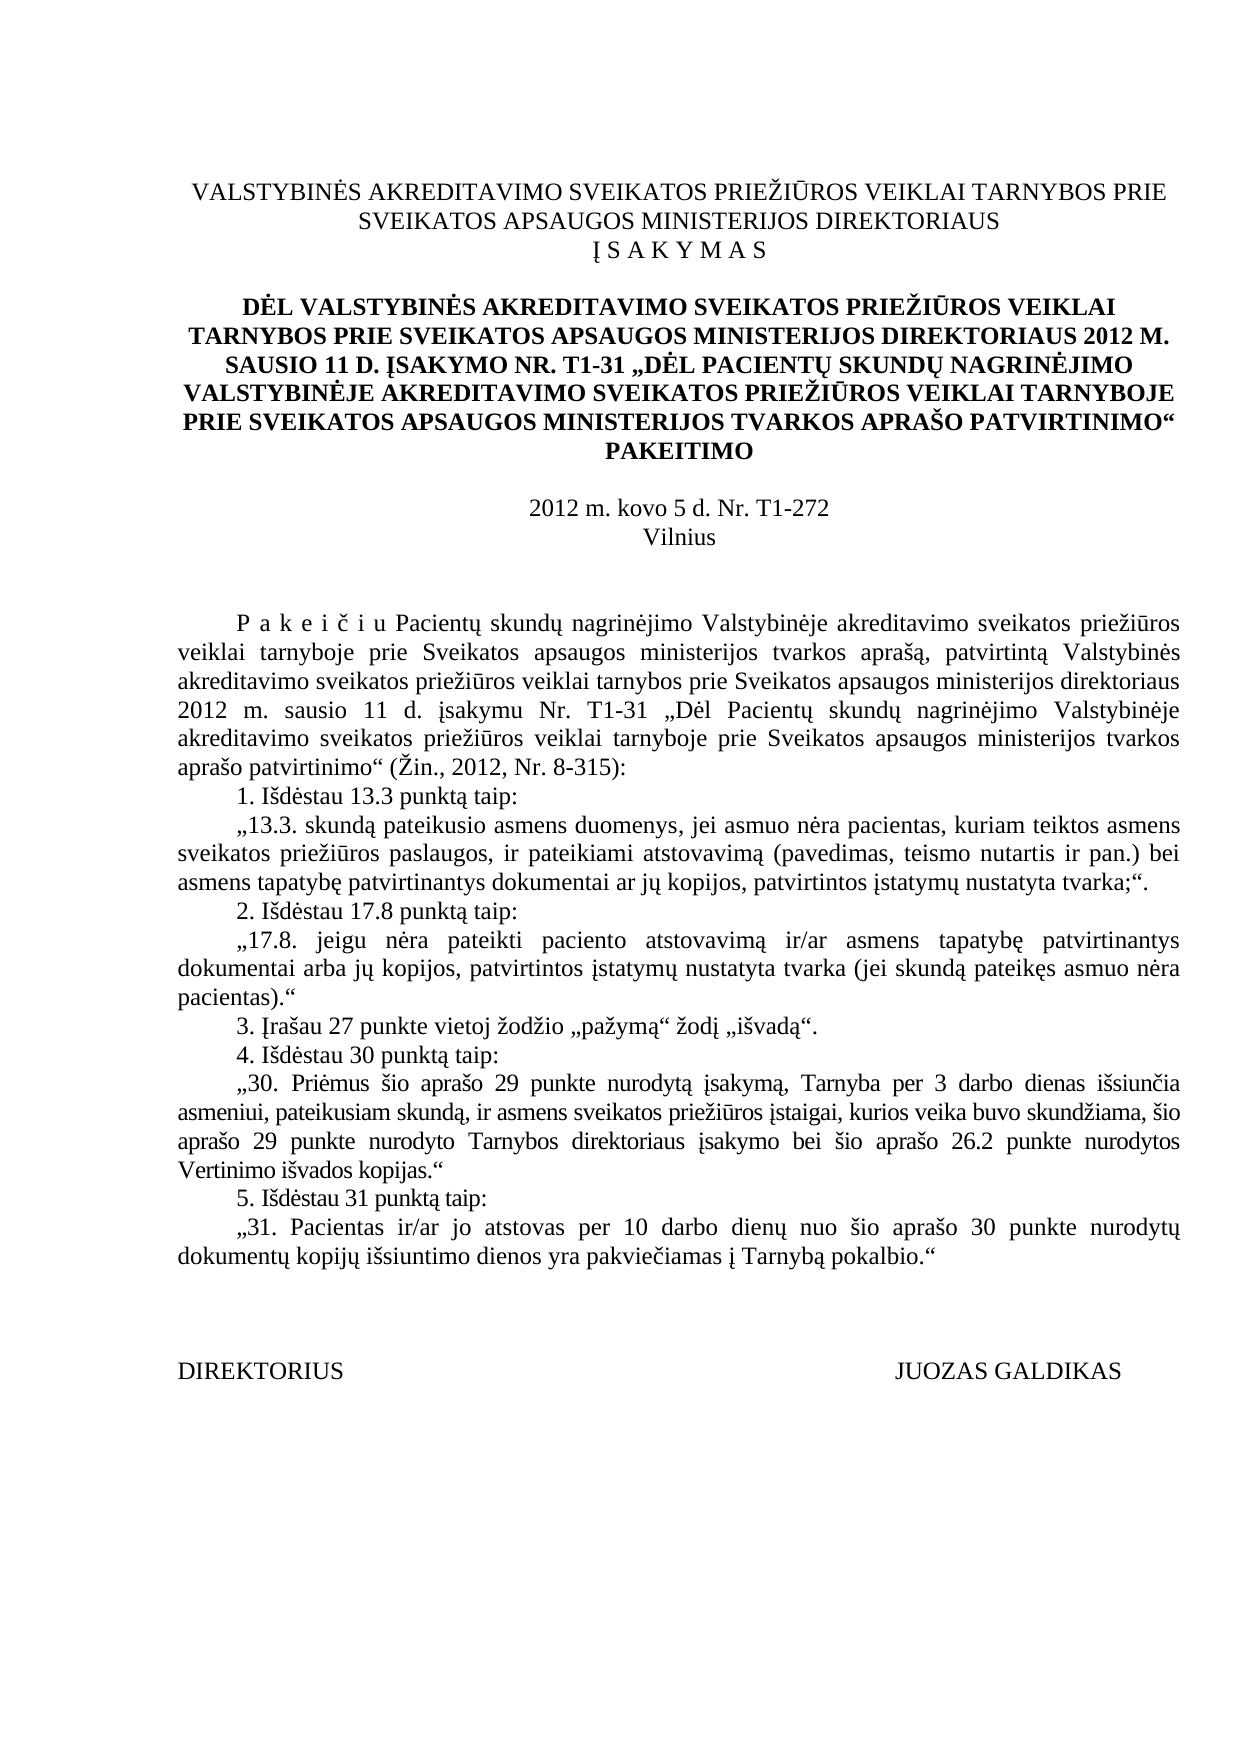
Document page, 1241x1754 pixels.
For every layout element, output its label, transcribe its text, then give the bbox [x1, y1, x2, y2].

text 2012 m. kovo 5 d. Nr. T1-272 [177, 493, 1181, 522]
text 1. Išdėstau 13.3 punktą taip: [177, 781, 1181, 810]
text Direktorius Juozas Galdikas [177, 1356, 1181, 1385]
text „30. Priėmus šio aprašo 29 punkte nurodytą įsakymą, Tarnyba per 3 darbo dienas išsiunčia asmeniui, pateikusiam skundą, ir asmens sveikatos priežiūros įstaigai, kurios veika buvo skundžiama, šio aprašo 29 punkte nurodyto Tarnybos direktoriaus įsakymo bei šio aprašo 26.2 punkte nurodytos Vertinimo išvados kopijas.“ [177, 1068, 1181, 1183]
text VALSTYBINĖS AKREDITAVIMO SVEIKATOS PRIEŽIŪROS VEIKLAI TARNYBOS PRIE SVEIKATOS APSAUGOS MINISTERIJOS DIREKTORIAUS [177, 177, 1181, 235]
text „31. Pacientas ir/ar jo atstovas per 10 darbo dienų nuo šio aprašo 30 punkte nurodytų dokumentų kopijų išsiuntimo dienos yra pakviečiamas į Tarnybą pokalbio.“ [177, 1212, 1181, 1270]
text P a k e i č i u Pacientų skundų nagrinėjimo Valstybinėje akreditavimo sveikatos priežiūros veiklai tarnyboje prie Sveikatos apsaugos ministerijos tvarkos aprašą, patvirtintą Valstybinės akreditavimo sveikatos priežiūros veiklai tarnybos prie Sveikatos apsaugos ministerijos direktoriaus 2012 m. sausio 11 d. įsakymu Nr. T1-31 „Dėl Pacientų skundų nagrinėjimo Valstybinėje akreditavimo sveikatos priežiūros veiklai tarnyboje prie Sveikatos apsaugos ministerijos tvarkos aprašo patvirtinimo“ (Žin., 2012, Nr. 8-315): [177, 608, 1181, 781]
text „13.3. skundą pateikusio asmens duomenys, jei asmuo nėra pacientas, kuriam teiktos asmens sveikatos priežiūros paslaugos, ir pateikiami atstovavimą (pavedimas, teismo nutartis ir pan.) bei asmens tapatybę patvirtinantys dokumentai ar jų kopijos, patvirtintos įstatymų nustatyta tvarka;“. [177, 810, 1181, 896]
text 2. Išdėstau 17.8 punktą taip: [177, 896, 1181, 925]
text DĖL VALSTYBINĖS AKREDITAVIMO SVEIKATOS PRIEŽIŪROS VEIKLAi TARNYBOS PRIE SVEIKATOS APSAUGOS MINISTERIJOS DIREKTORIAUS 2012 M. SAUSIO 11 D. ĮSAKYMO Nr. T1-31 „DĖL pacientų skundų NAGRINĖJIMO valstybinėje akreditavimo sveikatos priežiūros veiklai tarnyboje prie sveikatos apsaugos ministerijos TVARKOS APRAŠO paTVIRTINIMO“ PAKEITIMO [177, 292, 1181, 465]
text Vilnius [177, 522, 1181, 551]
text 5. Išdėstau 31 punktą taip: [177, 1183, 1181, 1212]
text 4. Išdėstau 30 punktą taip: [177, 1040, 1181, 1068]
text 3. Įrašau 27 punkte vietoj žodžio „pažymą“ žodį „išvadą“. [177, 1011, 1181, 1040]
text Į S A K Y M A S [177, 235, 1181, 263]
text „17.8. jeigu nėra pateikti paciento atstovavimą ir/ar asmens tapatybę patvirtinantys dokumentai arba jų kopijos, patvirtintos įstatymų nustatyta tvarka (jei skundą pateikęs asmuo nėra pacientas).“ [177, 925, 1181, 1011]
